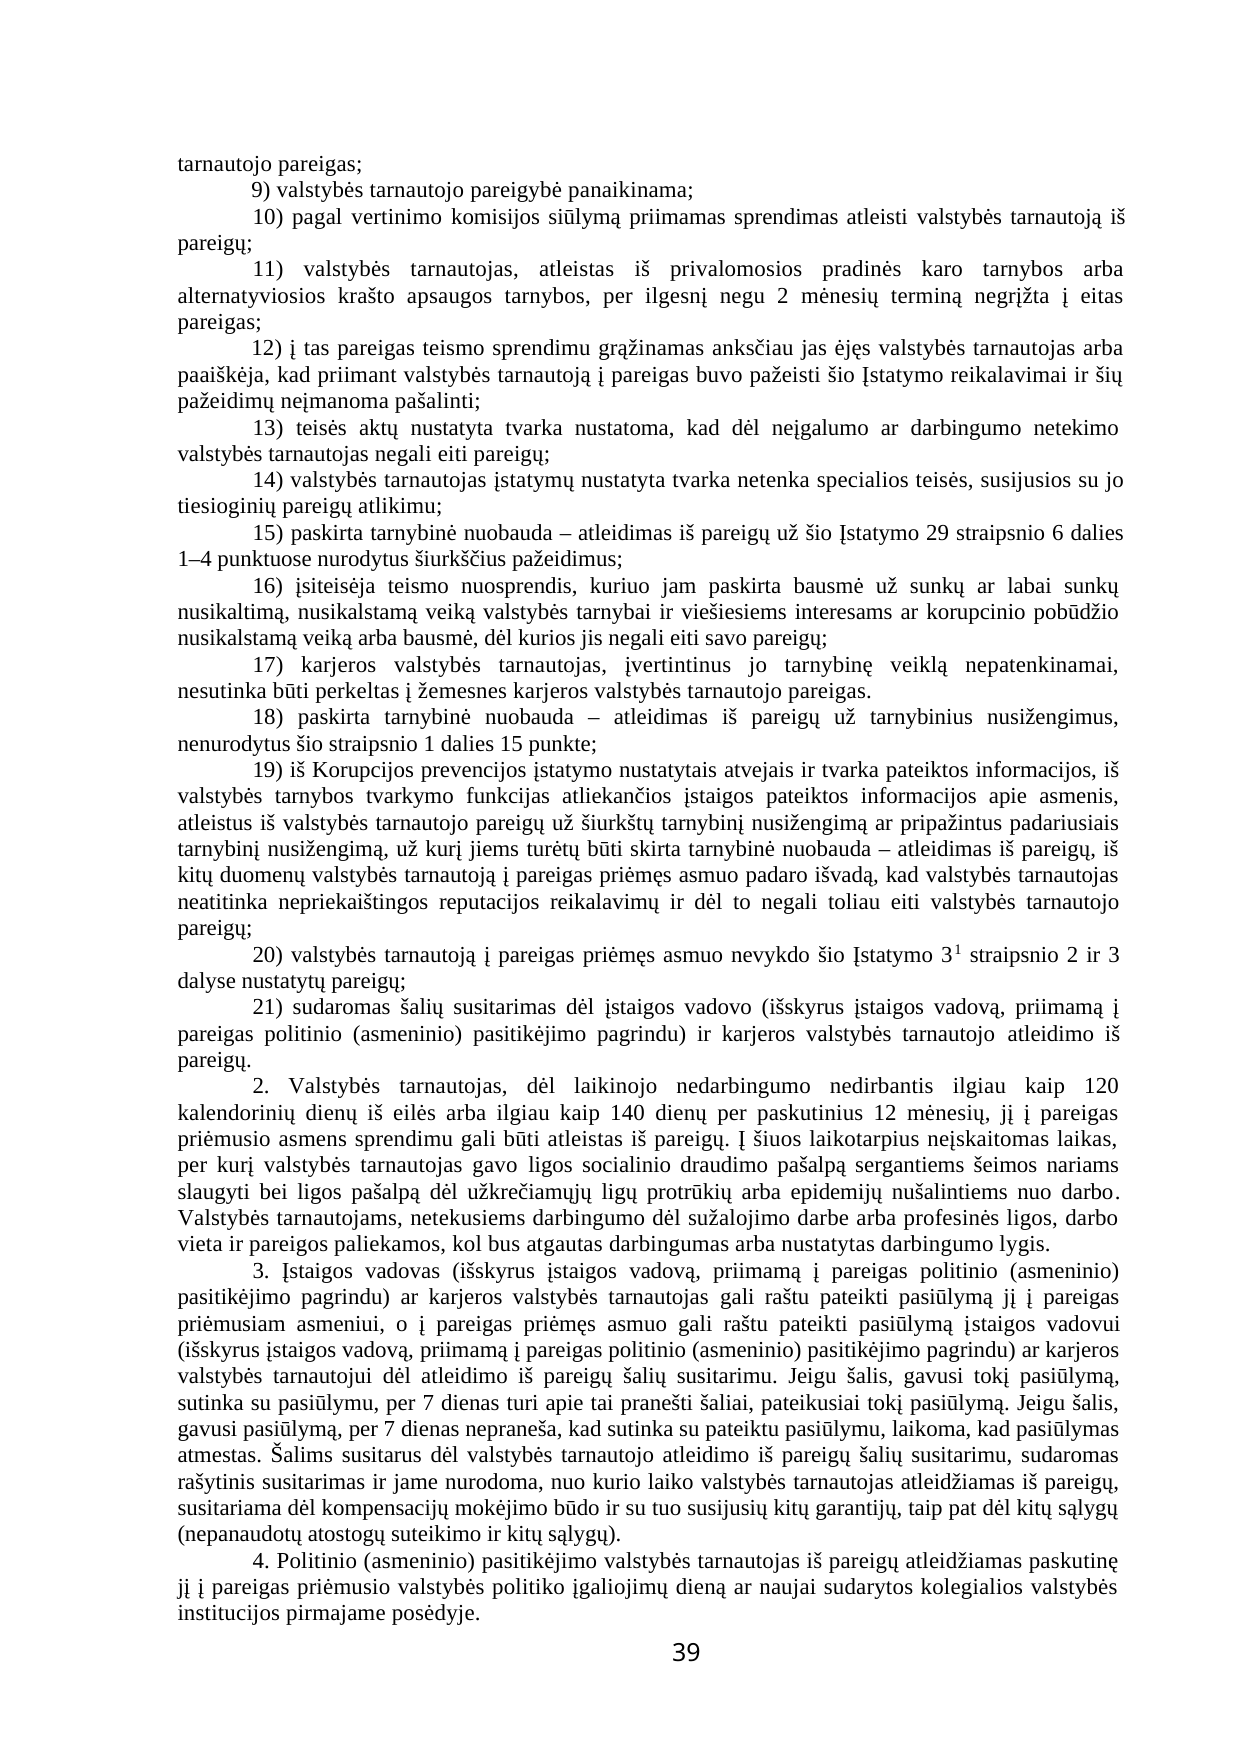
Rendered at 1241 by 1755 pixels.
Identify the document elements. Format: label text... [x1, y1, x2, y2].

text 13) teisės aktų nustatyta tvarka nustatoma, kad dėl neįgalumo ar darbingumo netekimo valstybės tarnautojas negali eiti pareigų; [177, 413, 1120, 466]
text 9) valstybės tarnautojo pareigybė panaikinama; [177, 176, 1126, 203]
text 3. Įstaigos vadovas (išskyrus įstaigos vadovą, priimamą į pareigas politinio (asmeninio) pasitikėjimo pagrindu) ar karjeros valstybės tarnautojas gali raštu pateikti pasiūlymą jį į pareigas priėmusiam asmeniui, o į pareigas priėmęs asmuo gali raštu pateikti pasiūlymą įstaigos vadovui (išskyrus įstaigos vadovą, priimamą į pareigas politinio (asmeninio) pasitikėjimo pagrindu) ar karjeros valstybės tarnautojui dėl atleidimo iš pareigų šalių susitarimu. Jeigu šalis, gavusi tokį pasiūlymą, sutinka su pasiūlymu, per 7 dienas turi apie tai pranešti šaliai, pateikusiai tokį pasiūlymą. Jeigu šalis, gavusi pasiūlymą, per 7 dienas nepraneša, kad sutinka su pateiktu pasiūlymu, laikoma, kad pasiūlymas atmestas. Šalims susitarus dėl valstybės tarnautojo atleidimo iš pareigų šalių susitarimu, sudaromas rašytinis susitarimas ir jame nurodoma, nuo kurio laiko valstybės tarnautojas atleidžiamas iš pareigų, susitariama dėl kompensacijų mokėjimo būdo ir su tuo susijusių kitų garantijų, taip pat dėl kitų sąlygų (nepanaudotų atostogų suteikimo ir kitų sąlygų). [177, 1257, 1120, 1547]
text 2. Valstybės tarnautojas, dėl laikinojo nedarbingumo nedirbantis ilgiau kaip 120 kalendorinių dienų iš eilės arba ilgiau kaip 140 dienų per paskutinius 12 mėnesių, jį į pareigas priėmusio asmens sprendimu gali būti atleistas iš pareigų. Į šiuos laikotarpius neįskaitomas laikas, per kurį valstybės tarnautojas gavo ligos socialinio draudimo pašalpą sergantiems šeimos nariams slaugyti bei ligos pašalpą dėl užkrečiamųjų ligų protrūkių arba epidemijų nušalintiems nuo darbo. Valstybės tarnautojams, netekusiems darbingumo dėl sužalojimo darbe arba profesinės ligos, darbo vieta ir pareigos paliekamos, kol bus atgautas darbingumas arba nustatytas darbingumo lygis. [177, 1072, 1120, 1257]
text tarnautojo pareigas; [177, 150, 1126, 176]
text 14) valstybės tarnautojas įstatymų nustatyta tvarka netenka specialios teisės, susijusios su jo tiesioginių pareigų atlikimu; [177, 466, 1126, 519]
text 12) į tas pareigas teismo sprendimu grąžinamas anksčiau jas ėjęs valstybės tarnautojas arba paaiškėja, kad priimant valstybės tarnautoją į pareigas buvo pažeisti šio Įstatymo reikalavimai ir šių pažeidimų neįmanoma pašalinti; [177, 334, 1126, 413]
text 20) valstybės tarnautoją į pareigas priėmęs asmuo nevykdo šio Įstatymo 31 straipsnio 2 ir 3 dalyse nustatytų pareigų; [177, 941, 1120, 993]
text 17) karjeros valstybės tarnautojas, įvertintinus jo tarnybinę veiklą nepatenkinamai, nesutinka būti perkeltas į žemesnes karjeros valstybės tarnautojo pareigas. [177, 651, 1120, 703]
text 4. Politinio (asmeninio) pasitikėjimo valstybės tarnautojas iš pareigų atleidžiamas paskutinę jį į pareigas priėmusio valstybės politiko įgaliojimų dieną ar naujai sudarytos kolegialios valstybės institucijos pirmajame posėdyje. [177, 1547, 1120, 1626]
text 15) paskirta tarnybinė nuobauda – atleidimas iš pareigų už šio Įstatymo 29 straipsnio 6 dalies 1–4 punktuose nurodytus šiurkščius pažeidimus; [177, 519, 1126, 572]
text 19) iš Korupcijos prevencijos įstatymo nustatytais atvejais ir tvarka pateiktos informacijos, iš valstybės tarnybos tvarkymo funkcijas atliekančios įstaigos pateiktos informacijos apie asmenis, atleistus iš valstybės tarnautojo pareigų už šiurkštų tarnybinį nusižengimą ar pripažintus padariusiais tarnybinį nusižengimą, už kurį jiems turėtų būti skirta tarnybinė nuobauda – atleidimas iš pareigų, iš kitų duomenų valstybės tarnautoją į pareigas priėmęs asmuo padaro išvadą, kad valstybės tarnautojas neatitinka nepriekaištingos reputacijos reikalavimų ir dėl to negali toliau eiti valstybės tarnautojo pareigų; [177, 756, 1120, 941]
text 16) įsiteisėja teismo nuosprendis, kuriuo jam paskirta bausmė už sunkų ar labai sunkų nusikaltimą, nusikalstamą veiką valstybės tarnybai ir viešiesiems interesams ar korupcinio pobūdžio nusikalstamą veiką arba bausmė, dėl kurios jis negali eiti savo pareigų; [177, 572, 1120, 651]
text 10) pagal vertinimo komisijos siūlymą priimamas sprendimas atleisti valstybės tarnautoją iš pareigų; [177, 203, 1126, 255]
text 18) paskirta tarnybinė nuobauda – atleidimas iš pareigų už tarnybinius nusižengimus, nenurodytus šio straipsnio 1 dalies 15 punkte; [177, 703, 1120, 756]
text 11) valstybės tarnautojas, atleistas iš privalomosios pradinės karo tarnybos arba alternatyviosios krašto apsaugos tarnybos, per ilgesnį negu 2 mėnesių terminą negrįžta į eitas pareigas; [177, 255, 1126, 334]
text 21) sudaromas šalių susitarimas dėl įstaigos vadovo (išskyrus įstaigos vadovą, priimamą į pareigas politinio (asmeninio) pasitikėjimo pagrindu) ir karjeros valstybės tarnautojo atleidimo iš pareigų. [177, 993, 1120, 1072]
